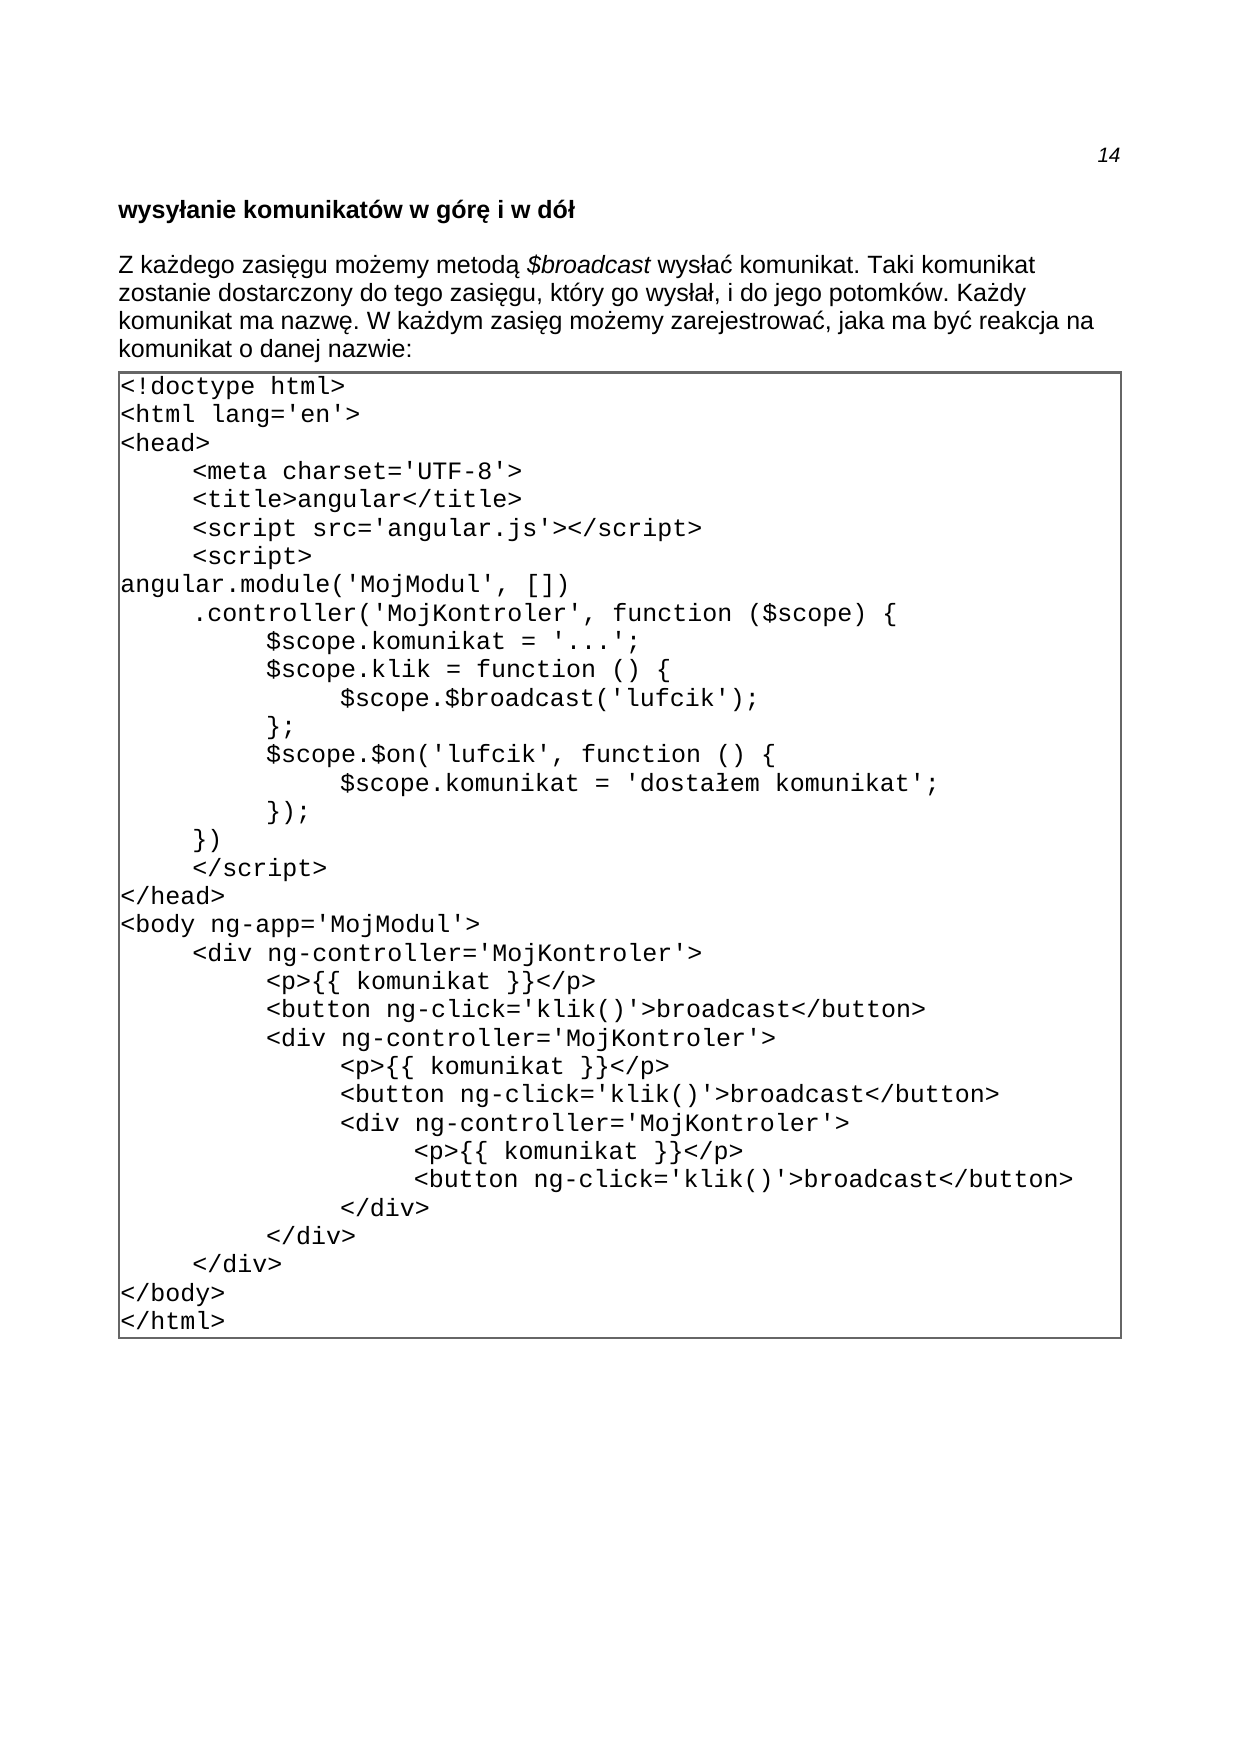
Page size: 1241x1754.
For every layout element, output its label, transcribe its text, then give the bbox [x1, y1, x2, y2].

text <div ng-controller='MojKontroler'> [120, 1023, 1120, 1051]
text <button ng-click='klik()'>broadcast</button> [120, 1080, 1120, 1108]
text <body ng-app='MojModul'> [120, 910, 1120, 938]
text }) [120, 825, 1120, 853]
text <div ng-controller='MojKontroler'> [120, 1108, 1120, 1136]
text <script> [120, 541, 1120, 570]
text </head> [120, 881, 1120, 910]
text <button ng-click='klik()'>broadcast</button> [120, 995, 1120, 1023]
text <script src='angular.js'></script> [120, 513, 1120, 541]
text }); [120, 796, 1120, 825]
text Z każdego zasięgu możemy metodą $broadcast wysłać komunikat. Taki komunikat zostanie dostarczony do tego zasięgu, który go wysłał, i do jego potomków. Każdy komunikat ma nazwę. W każdym zasięg możemy zarejestrować, jaka ma być reakcja na komunikat o danej nazwie: [118, 251, 1122, 362]
text </html> [120, 1306, 1120, 1337]
text <html lang='en'> [120, 400, 1120, 428]
subtitle wysyłanie komunikatów w górę i w dół [118, 196, 1122, 224]
text $scope.$broadcast('lufcik'); [120, 683, 1120, 711]
text <title>angular</title> [120, 485, 1120, 513]
text $scope.klik = function () { [120, 655, 1120, 683]
text <meta charset='UTF-8'> [120, 456, 1120, 485]
text <div ng-controller='MojKontroler'> [120, 938, 1120, 966]
text $scope.$on('lufcik', function () { [120, 740, 1120, 768]
text <p>{{ komunikat }}</p> [120, 1136, 1120, 1165]
text </div> [120, 1193, 1120, 1221]
text <head> [120, 428, 1120, 456]
text <p>{{ komunikat }}</p> [120, 1051, 1120, 1080]
text <p>{{ komunikat }}</p> [120, 966, 1120, 995]
text .controller('MojKontroler', function ($scope) { [120, 598, 1120, 626]
text </div> [120, 1250, 1120, 1278]
text </body> [120, 1278, 1120, 1306]
text </div> [120, 1221, 1120, 1250]
text <!doctype html> [120, 374, 1120, 400]
text $scope.komunikat = '...'; [120, 626, 1120, 655]
text </script> [120, 853, 1120, 881]
text <button ng-click='klik()'>broadcast</button> [120, 1165, 1120, 1193]
text $scope.komunikat = 'dostałem komunikat'; [120, 768, 1120, 796]
text }; [120, 711, 1120, 740]
text angular.module('MojModul', []) [120, 570, 1120, 598]
